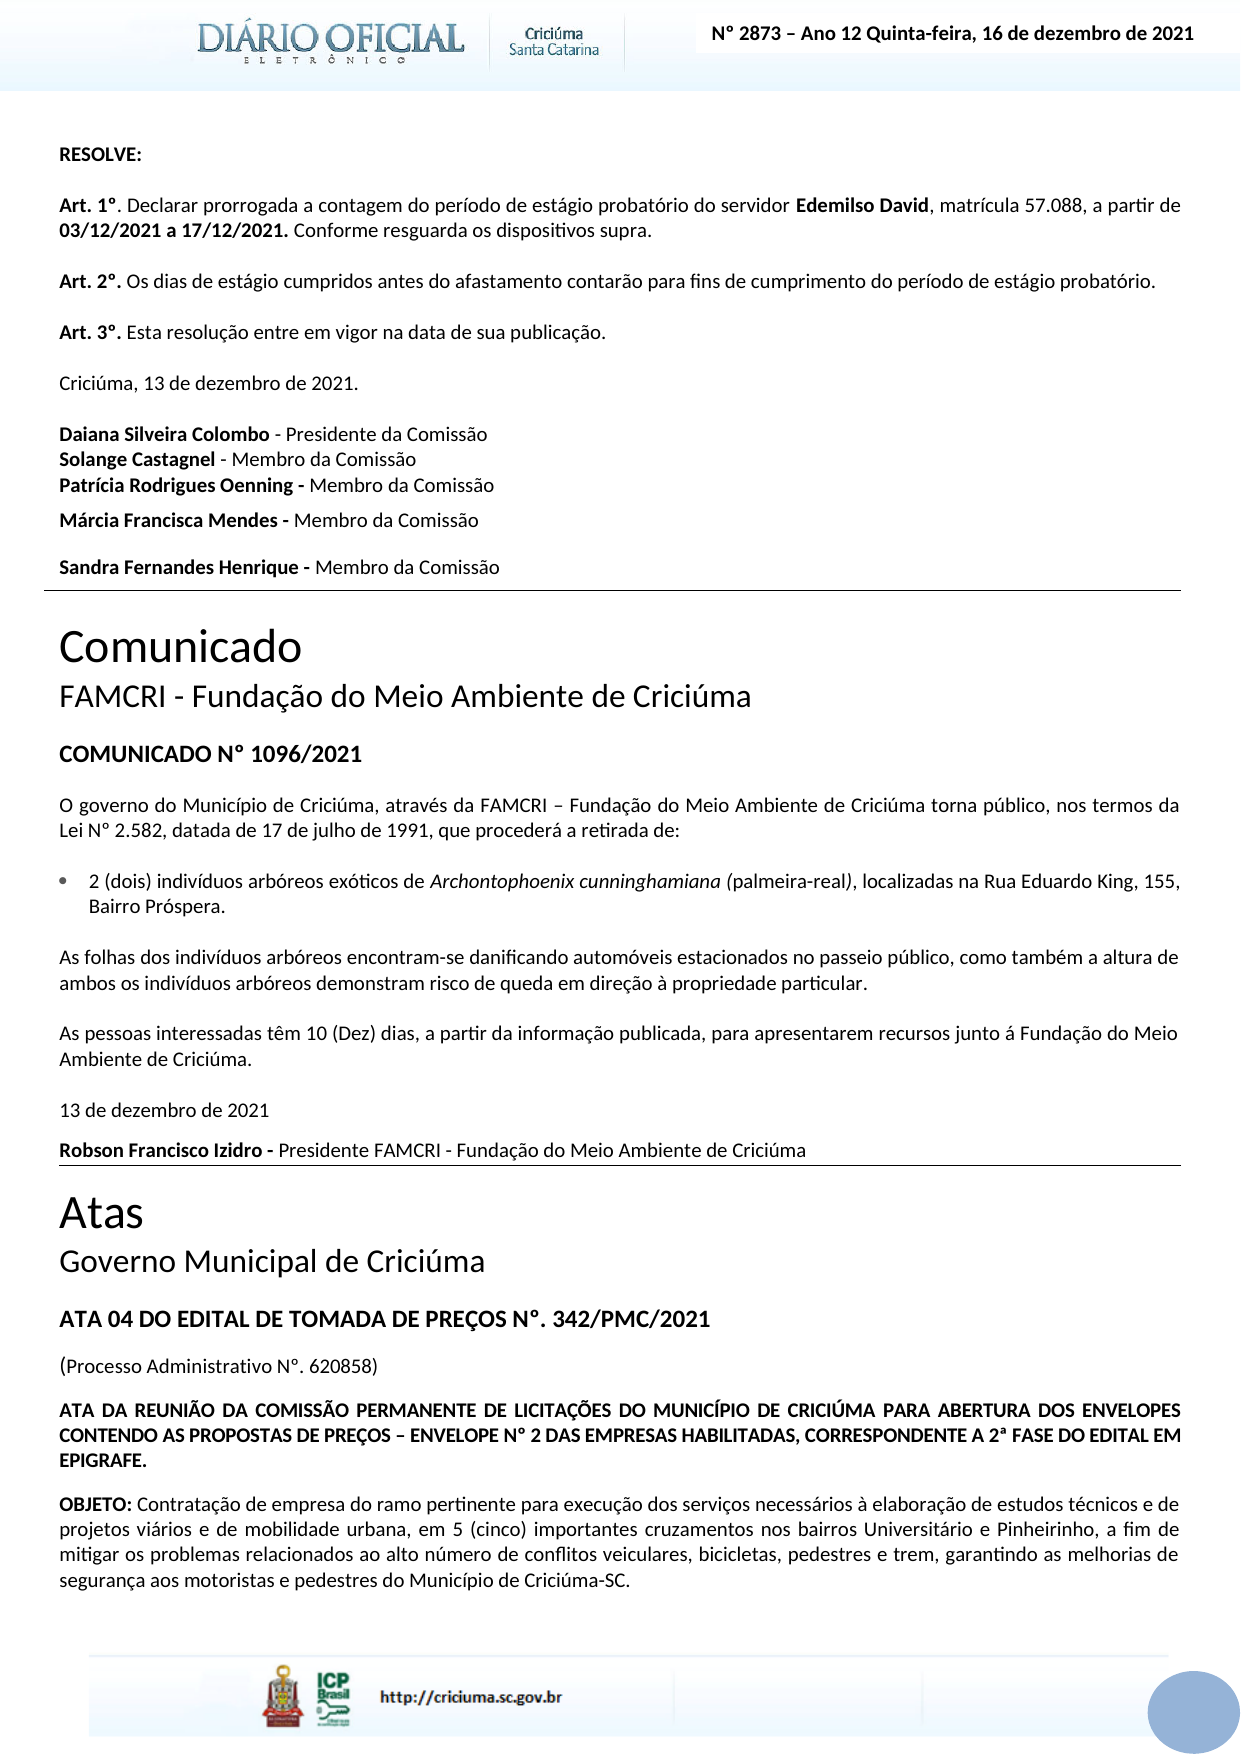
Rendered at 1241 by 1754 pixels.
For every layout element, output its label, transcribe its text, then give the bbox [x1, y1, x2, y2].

text (Processo Administrativo Nº. 620858) [59, 1351, 1181, 1379]
text ATA DA REUNIÃO DA COMISSÃO PERMANENTE DE LICITAÇÕES DO MUNICÍPIO DE CRICIÚMA PARA ABERTURA DOS ENVELOPES CONTENDO AS PROPOSTAS DE PREÇOS – ENVELOPE Nº 2 DAS EMPRESAS HABILITADAS, CORRESPONDENTE A 2ª FASE DO EDITAL EM EPIGRAFE. [59, 1397, 1181, 1473]
text As pessoas interessadas têm 10 (Dez) dias, a partir da informação publicada, para apresentarem recursos junto á Fundação do Meio Ambiente de Criciúma. [59, 1021, 1181, 1071]
text Patrícia Rodrigues Oenning - Membro da Comissão [59, 472, 1181, 497]
text Daiana Silveira Colombo - Presidente da Comissão [59, 421, 1181, 446]
text O governo do Município de Criciúma, através da FAMCRI – Fundação do Meio Ambiente de Criciúma torna público, nos termos da Lei Nº 2.582, datada de 17 de julho de 1991, que procederá a retirada de: [59, 792, 1181, 843]
text OBJETO: Contratação de empresa do ramo pertinente para execução dos serviços necessários à elaboração de estudos técnicos e de projetos viários e de mobilidade urbana, em 5 (cinco) importantes cruzamentos nos bairros Universitário e Pinheirinho, a fim de mitigar os problemas relacionados ao alto número de conflitos veiculares, bicicletas, pedestres e trem, garantindo as melhorias de segurança aos motoristas e pedestres do Município de Criciúma-SC. [59, 1491, 1181, 1592]
text 13 de dezembro de 2021 [59, 1097, 1181, 1122]
text As folhas dos indivíduos arbóreos encontram-se danificando automóveis estacionados no passeio público, como também a altura de ambos os indivíduos arbóreos demonstram risco de queda em direção à propriedade particular. [59, 944, 1181, 995]
text Solange Castagnel - Membro da Comissão [59, 446, 1181, 472]
table_cell Sandra Fernandes Henrique - Membro da Comissão [44, 544, 1181, 590]
text ATA 04 DO EDITAL DE TOMADA DE PREÇOS Nº. 342/PMC/2021 [59, 1304, 1181, 1334]
text Criciúma, 13 de dezembro de 2021. [59, 370, 1181, 396]
text COMUNICADO Nº 1096/2021 [59, 738, 1181, 769]
list 2 (dois) indivíduos arbóreos exóticos de Archontophoenix cunninghamiana (palmeira-real), localizadas na Rua Eduardo King, 155, Bairro Próspera. [59, 868, 1181, 919]
text Art. 3º. Esta resolução entre em vigor na data de sua publicação. [59, 319, 1181, 345]
text Comunicado FAMCRI - Fundação do Meio Ambiente de Criciúma [59, 616, 1181, 716]
text Art. 2º. Os dias de estágio cumpridos antes do afastamento contarão para fins de cumprimento do período de estágio probatório. [59, 268, 1181, 294]
text Art. 1º. Declarar prorrogada a contagem do período de estágio probatório do servidor Edemilso David, matrícula 57.088, a partir de 03/12/2021 a 17/12/2021. Conforme resguarda os dispositivos supra. [59, 192, 1181, 243]
table_header Márcia Francisca Mendes - Membro da Comissão [44, 497, 1181, 543]
text Robson Francisco Izidro - Presidente FAMCRI - Fundação do Meio Ambiente de Criciúma [59, 1138, 1181, 1165]
text RESOLVE: [59, 141, 1181, 167]
text Atas Governo Municipal de Criciúma [59, 1181, 1162, 1281]
